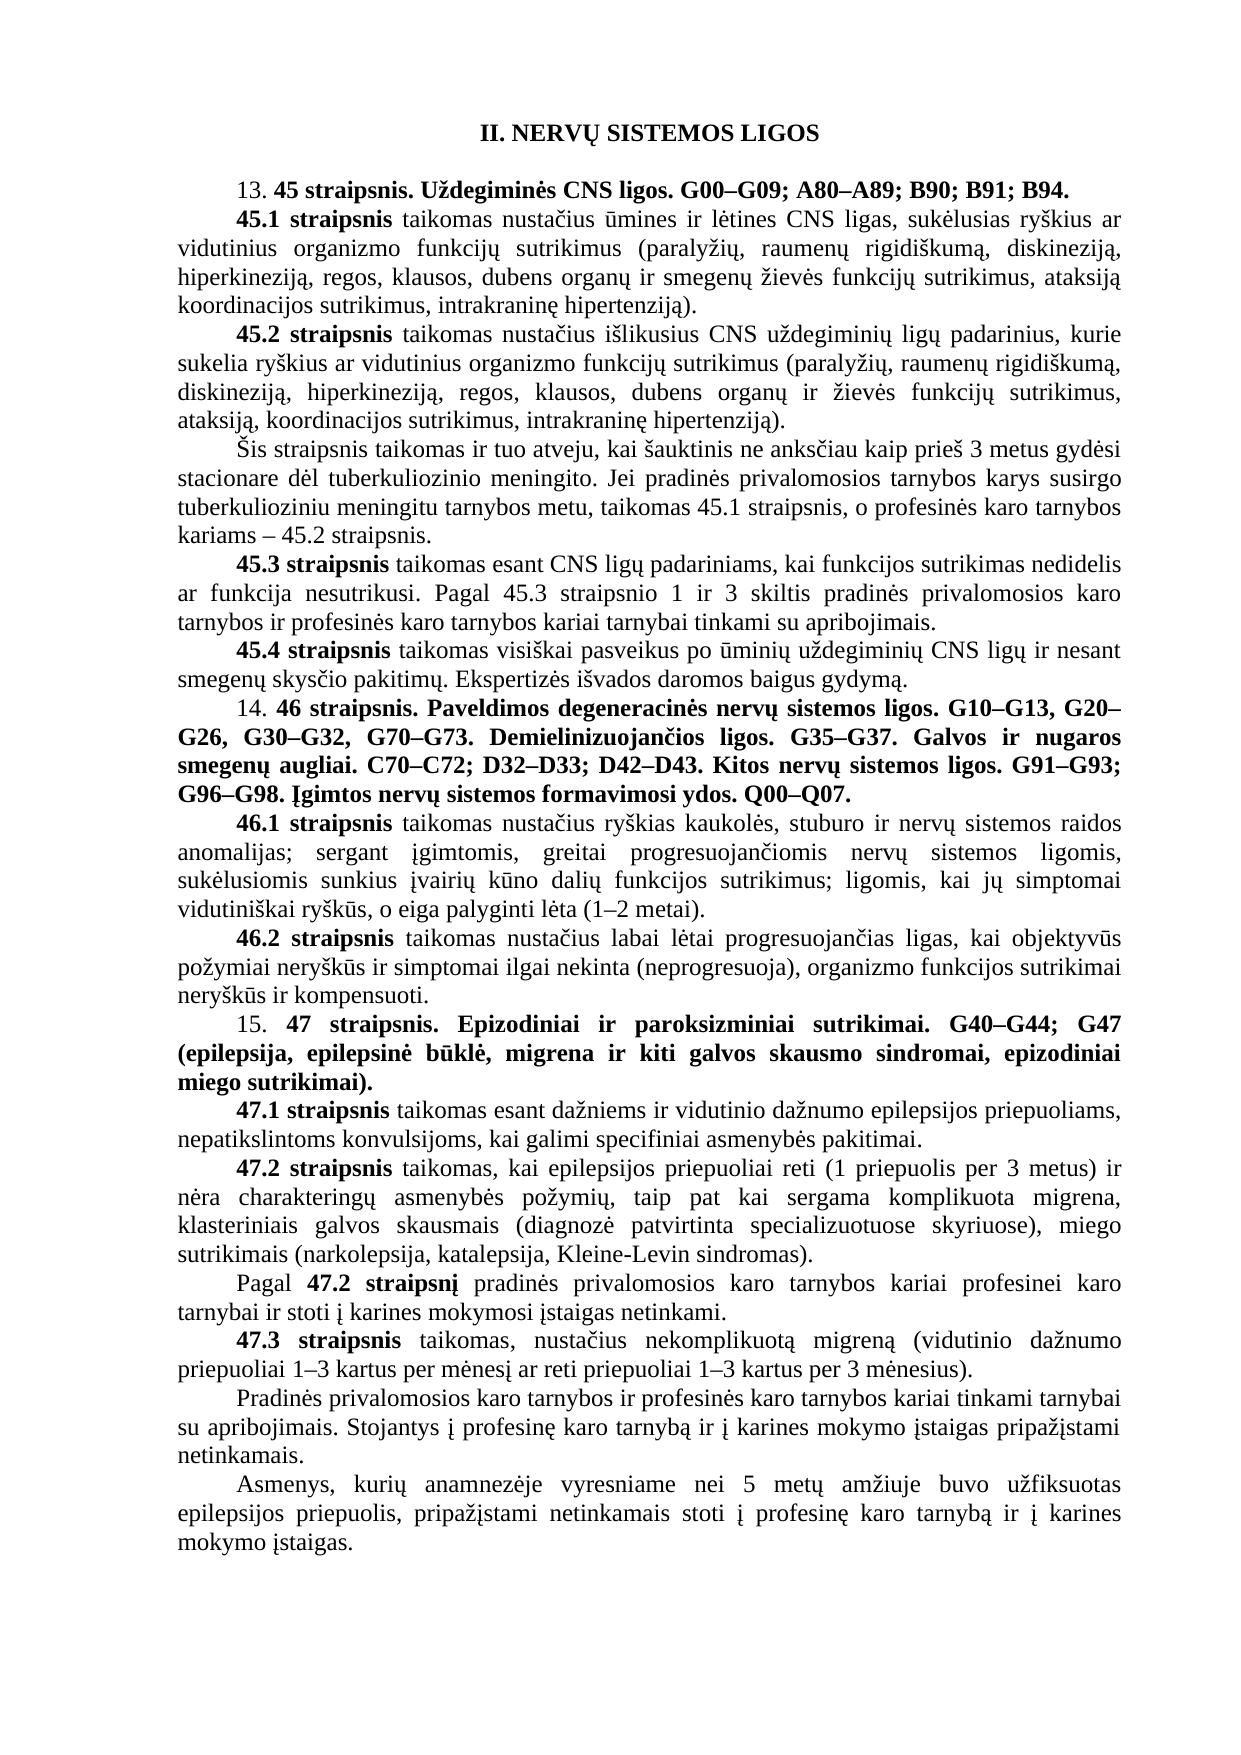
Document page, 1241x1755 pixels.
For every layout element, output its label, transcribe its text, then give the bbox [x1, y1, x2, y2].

text 46.2 straipsnis taikomas nustačius labai lėtai progresuojančias ligas, kai objektyvūs požymiai neryškūs ir simptomai ilgai nekinta (neprogresuoja), organizmo funkcijos sutrikimai neryškūs ir kompensuoti. [177, 923, 1122, 1009]
text 46.1 straipsnis taikomas nustačius ryškias kaukolės, stuburo ir nervų sistemos raidos anomalijas; sergant įgimtomis, greitai progresuojančiomis nervų sistemos ligomis, sukėlusiomis sunkius įvairių kūno dalių funkcijos sutrikimus; ligomis, kai jų simptomai vidutiniškai ryškūs, o eiga palyginti lėta (1–2 metai). [177, 808, 1122, 923]
text II. NERVŲ SISTEMOS LIGOS [177, 118, 1122, 147]
text Šis straipsnis taikomas ir tuo atveju, kai šauktinis ne anksčiau kaip prieš 3 metus gydėsi stacionare dėl tuberkuliozinio meningito. Jei pradinės privalomosios tarnybos karys susirgo tuberkulioziniu meningitu tarnybos metu, taikomas 45.1 straipsnis, o profesinės karo tarnybos kariams – 45.2 straipsnis. [177, 434, 1122, 549]
text 47.2 straipsnis taikomas, kai epilepsijos priepuoliai reti (1 priepuolis per 3 metus) ir nėra charakteringų asmenybės požymių, taip pat kai sergama komplikuota migrena, klasteriniais galvos skausmais (diagnozė patvirtinta specializuotuose skyriuose), miego sutrikimais (narkolepsija, katalepsija, Kleine-Levin sindromas). [177, 1153, 1122, 1268]
text 45.3 straipsnis taikomas esant CNS ligų padariniams, kai funkcijos sutrikimas nedidelis ar funkcija nesutrikusi. Pagal 45.3 straipsnio 1 ir 3 skiltis pradinės privalomosios karo tarnybos ir profesinės karo tarnybos kariai tarnybai tinkami su apribojimais. [177, 549, 1122, 636]
text 45.2 straipsnis taikomas nustačius išlikusius CNS uždegiminių ligų padarinius, kurie sukelia ryškius ar vidutinius organizmo funkcijų sutrikimus (paralyžių, raumenų rigidiškumą, diskineziją, hiperkineziją, regos, klausos, dubens organų ir žievės funkcijų sutrikimus, ataksiją, koordinacijos sutrikimus, intrakraninę hipertenziją). [177, 319, 1122, 434]
text 15. 47 straipsnis. Epizodiniai ir paroksizminiai sutrikimai. G40–G44; G47 (epilepsija, epilepsinė būklė, migrena ir kiti galvos skausmo sindromai, epizodiniai miego sutrikimai). [177, 1009, 1122, 1096]
text Asmenys, kurių anamnezėje vyresniame nei 5 metų amžiuje buvo užfiksuotas epilepsijos priepuolis, pripažįstami netinkamais stoti į profesinę karo tarnybą ir į karines mokymo įstaigas. [177, 1469, 1122, 1556]
text 14. 46 straipsnis. Paveldimos degeneracinės nervų sistemos ligos. G10–G13, G20–G26, G30–G32, G70–G73. Demielinizuojančios ligos. G35–G37. Galvos ir nugaros smegenų augliai. C70–C72; D32–D33; D42–D43. Kitos nervų sistemos ligos. G91–G93; G96–G98. Įgimtos nervų sistemos formavimosi ydos. Q00–Q07. [177, 693, 1122, 808]
text 45.4 straipsnis taikomas visiškai pasveikus po ūminių uždegiminių CNS ligų ir nesant smegenų skysčio pakitimų. Ekspertizės išvados daromos baigus gydymą. [177, 636, 1122, 693]
text 13. 45 straipsnis. Uždegiminės CNS ligos. G00–G09; A80–A89; B90; B91; B94. [177, 176, 1122, 204]
text 47.1 straipsnis taikomas esant dažniems ir vidutinio dažnumo epilepsijos priepuoliams, nepatikslintoms konvulsijoms, kai galimi specifiniai asmenybės pakitimai. [177, 1096, 1122, 1153]
text 45.1 straipsnis taikomas nustačius ūmines ir lėtines CNS ligas, sukėlusias ryškius ar vidutinius organizmo funkcijų sutrikimus (paralyžių, raumenų rigidiškumą, diskineziją, hiperkineziją, regos, klausos, dubens organų ir smegenų žievės funkcijų sutrikimus, ataksiją koordinacijos sutrikimus, intrakraninę hipertenziją). [177, 204, 1122, 319]
text Pradinės privalomosios karo tarnybos ir profesinės karo tarnybos kariai tinkami tarnybai su apribojimais. Stojantys į profesinę karo tarnybą ir į karines mokymo įstaigas pripažįstami netinkamais. [177, 1383, 1122, 1469]
text 47.3 straipsnis taikomas, nustačius nekomplikuotą migreną (vidutinio dažnumo priepuoliai 1–3 kartus per mėnesį ar reti priepuoliai 1–3 kartus per 3 mėnesius). [177, 1326, 1122, 1383]
text Pagal 47.2 straipsnį pradinės privalomosios karo tarnybos kariai profesinei karo tarnybai ir stoti į karines mokymosi įstaigas netinkami. [177, 1268, 1122, 1326]
